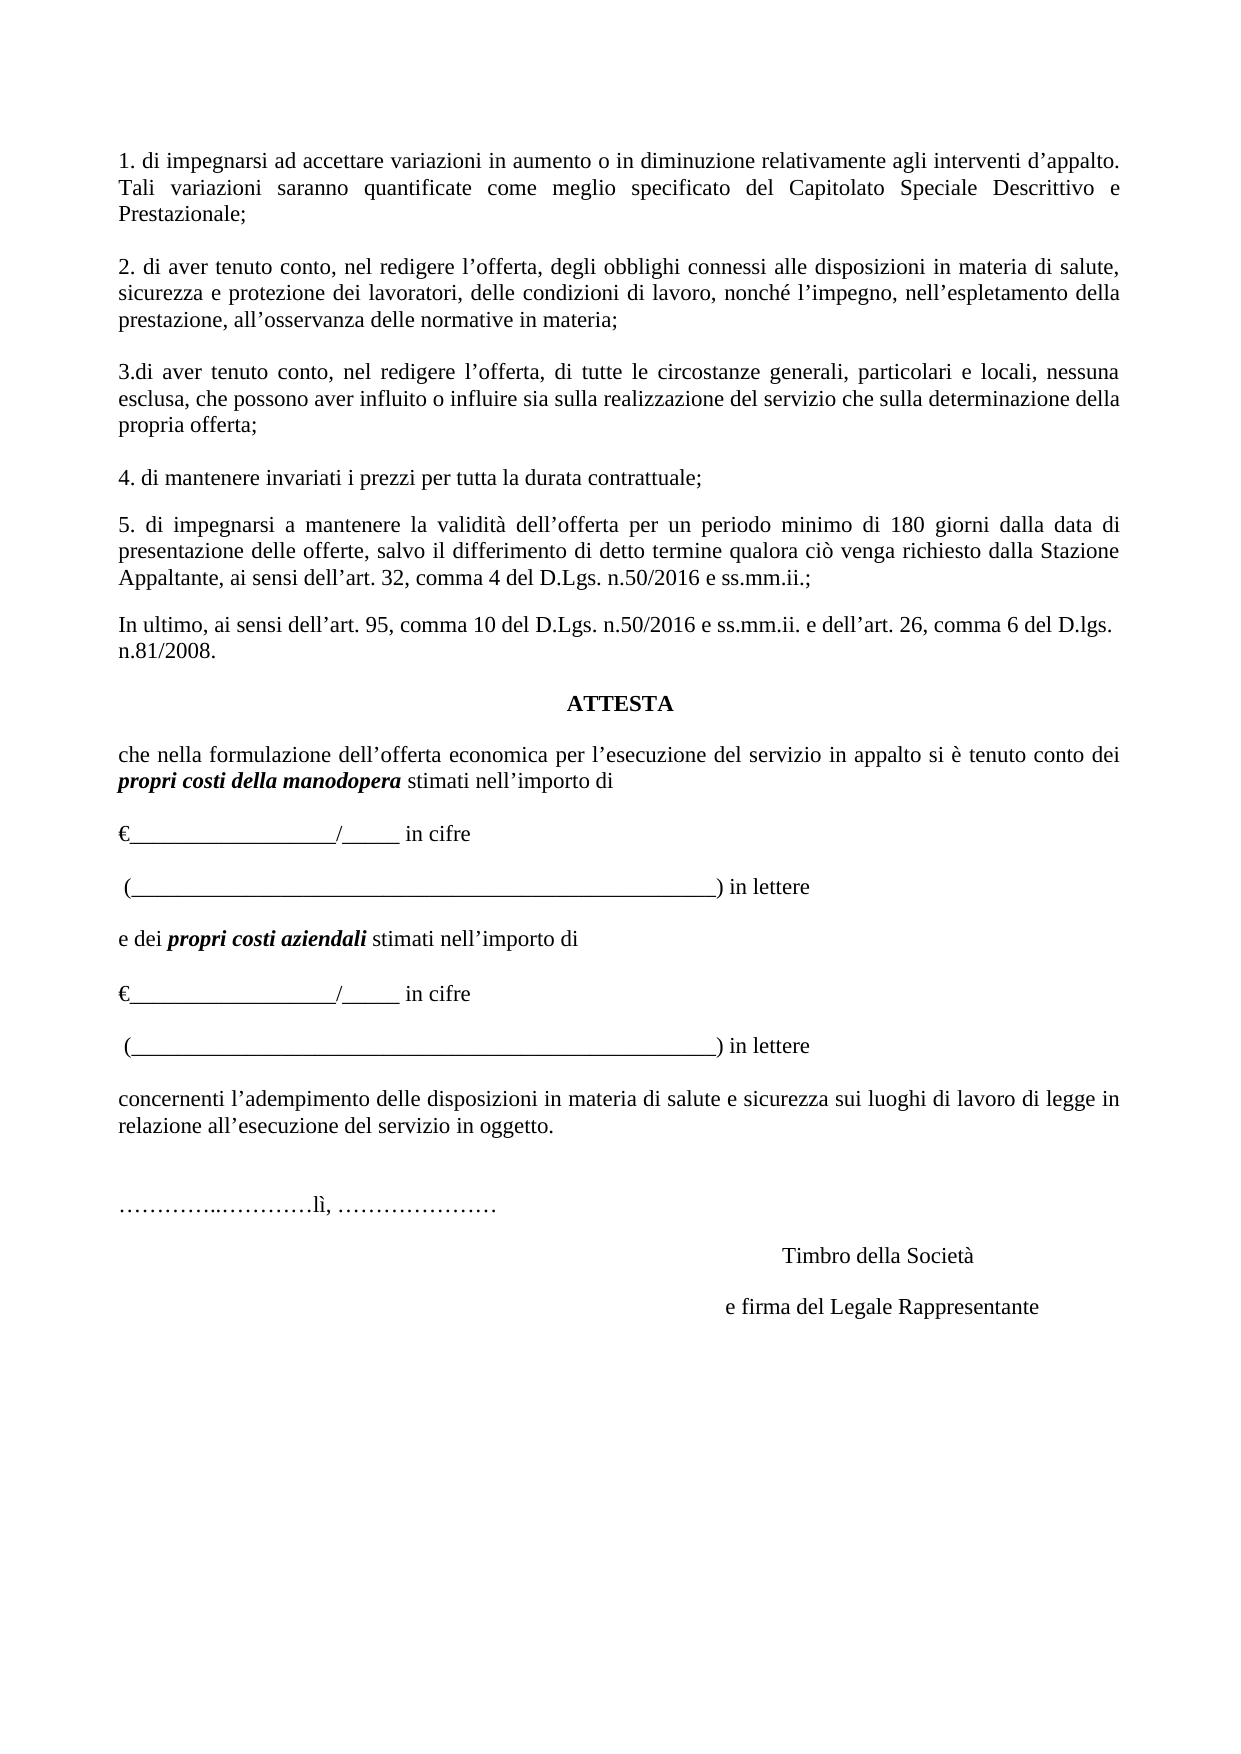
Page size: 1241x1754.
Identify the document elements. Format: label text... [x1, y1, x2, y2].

text 2. di aver tenuto conto, nel redigere l’offerta, degli obblighi connessi alle disposizioni in materia di salute, sicurezza e protezione dei lavoratori, delle condizioni di lavoro, nonché l’impegno, nell’espletamento della prestazione, all’osservanza delle normative in materia; [118, 253, 1122, 332]
text …………..…………lì, ………………… [118, 1191, 1122, 1217]
text (___________________________________________________) in lettere [118, 1033, 1122, 1059]
text €__________________/_____ in cifre [118, 820, 1122, 846]
text €__________________/_____ in cifre [118, 980, 1122, 1006]
text In ultimo, ai sensi dell’art. 95, comma 10 del D.Lgs. n.50/2016 e ss.mm.ii. e dell’art. 26, comma 6 del D.lgs. n.81/2008. [118, 611, 1122, 664]
text 1. di impegnarsi ad accettare variazioni in aumento o in diminuzione relativamente agli interventi d’appalto. Tali variazioni saranno quantificate come meglio specificato del Capitolato Speciale Descrittivo e Prestazionale; [118, 148, 1122, 227]
text e dei propri costi aziendali stimati nell’importo di [118, 926, 1122, 952]
text concernenti l’adempimento delle disposizioni in materia di salute e sicurezza sui luoghi di lavoro di legge in relazione all’esecuzione del servizio in oggetto. [118, 1085, 1122, 1138]
text che nella formulazione dell’offerta economica per l’esecuzione del servizio in appalto si è tenuto conto dei propri costi della manodopera stimati nell’importo di [118, 741, 1122, 794]
text ATTESTA [118, 690, 1122, 716]
text 3.di aver tenuto conto, nel redigere l’offerta, di tutte le circostanze generali, particolari e locali, nessuna esclusa, che possono aver influito o influire sia sulla realizzazione del servizio che sulla determinazione della propria offerta; [118, 358, 1122, 437]
text 5. di impegnarsi a mantenere la validità dell’offerta per un periodo minimo di 180 giorni dalla data di presentazione delle offerte, salvo il differimento di detto termine qualora ciò venga richiesto dalla Stazione Appaltante, ai sensi dell’art. 32, comma 4 del D.Lgs. n.50/2016 e ss.mm.ii.; [118, 511, 1122, 590]
text (___________________________________________________) in lettere [118, 873, 1122, 899]
text e firma del Legale Rappresentante [634, 1293, 1122, 1319]
text 4. di mantenere invariati i prezzi per tutta la durata contrattuale; [118, 464, 1122, 490]
text Timbro della Società [708, 1242, 1122, 1268]
